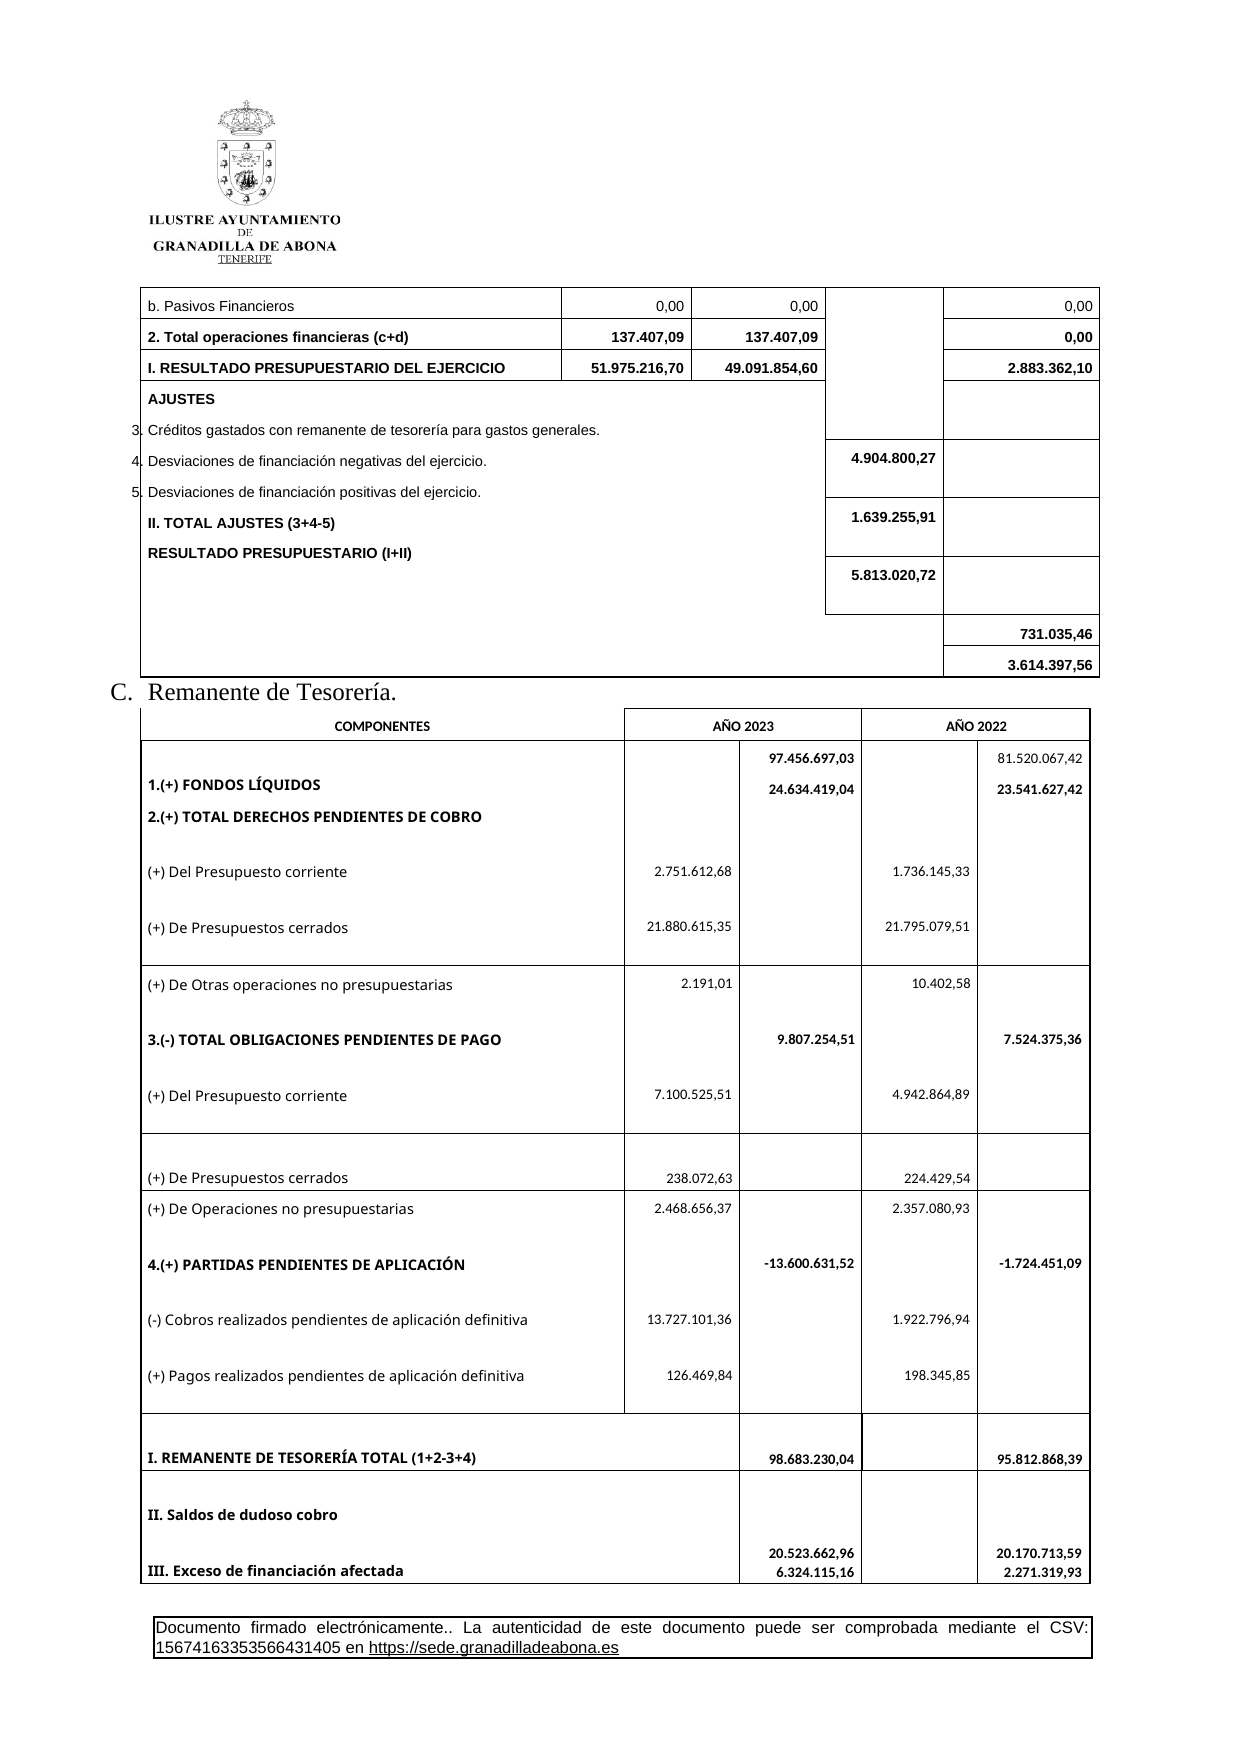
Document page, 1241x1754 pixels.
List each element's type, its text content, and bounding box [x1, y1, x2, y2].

table_cell 2.191,01 [625, 966, 739, 1022]
table_cell 0,00 [944, 319, 1099, 349]
table_cell (+) Del Presupuesto corriente [142, 1077, 624, 1133]
table_cell 7.524.375,36 [978, 1022, 1089, 1077]
table_cell 2.357.080,93 [862, 1191, 977, 1246]
table_cell [944, 498, 1099, 556]
table_cell 1.736.145,33 [862, 854, 977, 909]
table_cell b. Pasivos Financieros [141, 288, 561, 318]
table_cell [691, 381, 825, 676]
table_cell [740, 966, 861, 1022]
table_cell 9.807.254,51 [740, 1022, 861, 1077]
table_cell 3.(-) TOTAL OBLIGACIONES PENDIENTES DE PAGO [142, 1022, 624, 1077]
table_cell -13.600.631,52 [740, 1246, 861, 1302]
table_cell 81.520.067,42 23.541.627,42 [978, 741, 1089, 854]
table_cell [862, 1022, 977, 1077]
table_cell 4.942.864,89 [862, 1077, 977, 1133]
table_cell 137.407,09 [692, 319, 825, 349]
table_cell 2.(+) TOTAL DERECHOS PENDIENTES DE COBRO [142, 797, 624, 854]
table_cell [740, 854, 861, 909]
table_cell 2.751.612,68 [625, 854, 739, 909]
table_cell AJUSTES Créditos gastados con remanente de tesorería para gastos generales. Desviaciones de financiación negativas del ejercicio. Desviaciones de financiación positivas del ejercicio. II. TOTAL AJUSTES (3+4-5) RESULTADO PRESUPUESTARIO (I+II) [141, 381, 691, 676]
table_cell (-) Cobros realizados pendientes de aplicación definitiva [142, 1302, 624, 1357]
table_cell [740, 909, 861, 965]
table_cell 2.883.362,10 [944, 350, 1099, 380]
table_cell 3.614.397,56 [944, 646, 1099, 676]
table_cell -1.724.451,09 [978, 1246, 1089, 1302]
table_cell [740, 1358, 861, 1413]
table_cell [944, 381, 1099, 438]
table_cell [862, 741, 977, 797]
table_header COMPONENTES [141, 708, 624, 740]
table_cell II. Saldos de dudoso cobro [142, 1471, 624, 1526]
table_cell 0,00 [562, 288, 691, 318]
table_cell [978, 1134, 1089, 1189]
table_cell [978, 1077, 1089, 1133]
table_cell (+) De Operaciones no presupuestarias [142, 1191, 624, 1246]
table_header AÑO 2023 [625, 709, 861, 740]
table_cell III. Exceso de financiación afectada [142, 1526, 624, 1583]
table_cell 224.429,54 [862, 1134, 977, 1189]
table_cell 1.639.255,91 [826, 498, 943, 556]
table_cell 137.407,09 [562, 319, 691, 349]
table_cell [862, 1246, 977, 1302]
table_cell 2.468.656,37 [625, 1191, 739, 1246]
table_cell [944, 440, 1099, 497]
table_cell [978, 909, 1089, 965]
table_header AÑO 2022 [862, 709, 1089, 740]
table_cell (+) Pagos realizados pendientes de aplicación definitiva [142, 1358, 624, 1413]
table_cell [862, 1471, 977, 1583]
table_cell [740, 1191, 861, 1246]
table_cell [625, 1022, 739, 1077]
list Remanente de Tesorería. [110, 677, 1093, 706]
table_cell [978, 966, 1089, 1022]
table_cell [624, 1414, 739, 1470]
table_cell [624, 1471, 739, 1526]
table_cell 20.170.713,59 2.271.319,93 [978, 1471, 1089, 1583]
table_cell 21.795.079,51 [862, 909, 977, 965]
table_cell 126.469,84 [625, 1358, 739, 1413]
table_cell 1.922.796,94 [862, 1302, 977, 1357]
table_cell [978, 1191, 1089, 1246]
table_cell [624, 1526, 739, 1583]
table_cell (+) De Presupuestos cerrados [142, 909, 624, 965]
table_cell [978, 854, 1089, 909]
table_cell 0,00 [944, 288, 1099, 318]
table_cell 20.523.662,96 6.324.115,16 [740, 1471, 861, 1583]
table_cell (+) De Otras operaciones no presupuestarias [142, 966, 624, 1022]
table_cell [825, 615, 943, 676]
table_cell [740, 1134, 861, 1189]
table_cell 238.072,63 [625, 1134, 739, 1189]
table_cell 21.880.615,35 [625, 909, 739, 965]
table_cell 2. Total operaciones financieras (c+d) [141, 319, 561, 349]
table_cell (+) Del Presupuesto corriente [142, 854, 624, 909]
table_cell 0,00 [692, 288, 825, 318]
table_cell [625, 741, 739, 797]
table_cell [826, 288, 943, 438]
table_cell [944, 557, 1099, 614]
table_cell 98.683.230,04 [740, 1414, 861, 1470]
table_cell 97.456.697,03 24.634.419,04 [740, 741, 861, 854]
table_cell 4.(+) PARTIDAS PENDIENTES DE APLICACIÓN [142, 1246, 624, 1302]
table_cell [625, 797, 739, 854]
table_cell [740, 1077, 861, 1133]
table_cell [625, 1246, 739, 1302]
table_cell 13.727.101,36 [625, 1302, 739, 1357]
table_cell 5.813.020,72 [826, 557, 943, 614]
table_cell [862, 797, 977, 854]
table_cell 10.402,58 [862, 966, 977, 1022]
table_cell 731.035,46 [944, 615, 1099, 645]
table_cell I. REMANENTE DE TESORERÍA TOTAL (1+2-3+4) [142, 1414, 624, 1470]
table_cell [740, 1302, 861, 1357]
table_cell [978, 1358, 1089, 1413]
table_cell 51.975.216,70 [562, 350, 691, 380]
table_cell [863, 1414, 977, 1470]
table_cell [978, 1302, 1089, 1357]
table_cell I. RESULTADO PRESUPUESTARIO DEL EJERCICIO [141, 350, 561, 380]
table_cell 49.091.854,60 [692, 350, 825, 380]
table_cell 1.(+) FONDOS LÍQUIDOS [142, 741, 624, 797]
table_cell 95.812.868,39 [978, 1414, 1089, 1470]
table_cell 7.100.525,51 [625, 1077, 739, 1133]
table_cell (+) De Presupuestos cerrados [142, 1134, 624, 1189]
table_cell 4.904.800,27 [826, 440, 943, 497]
table_cell 198.345,85 [862, 1358, 977, 1413]
